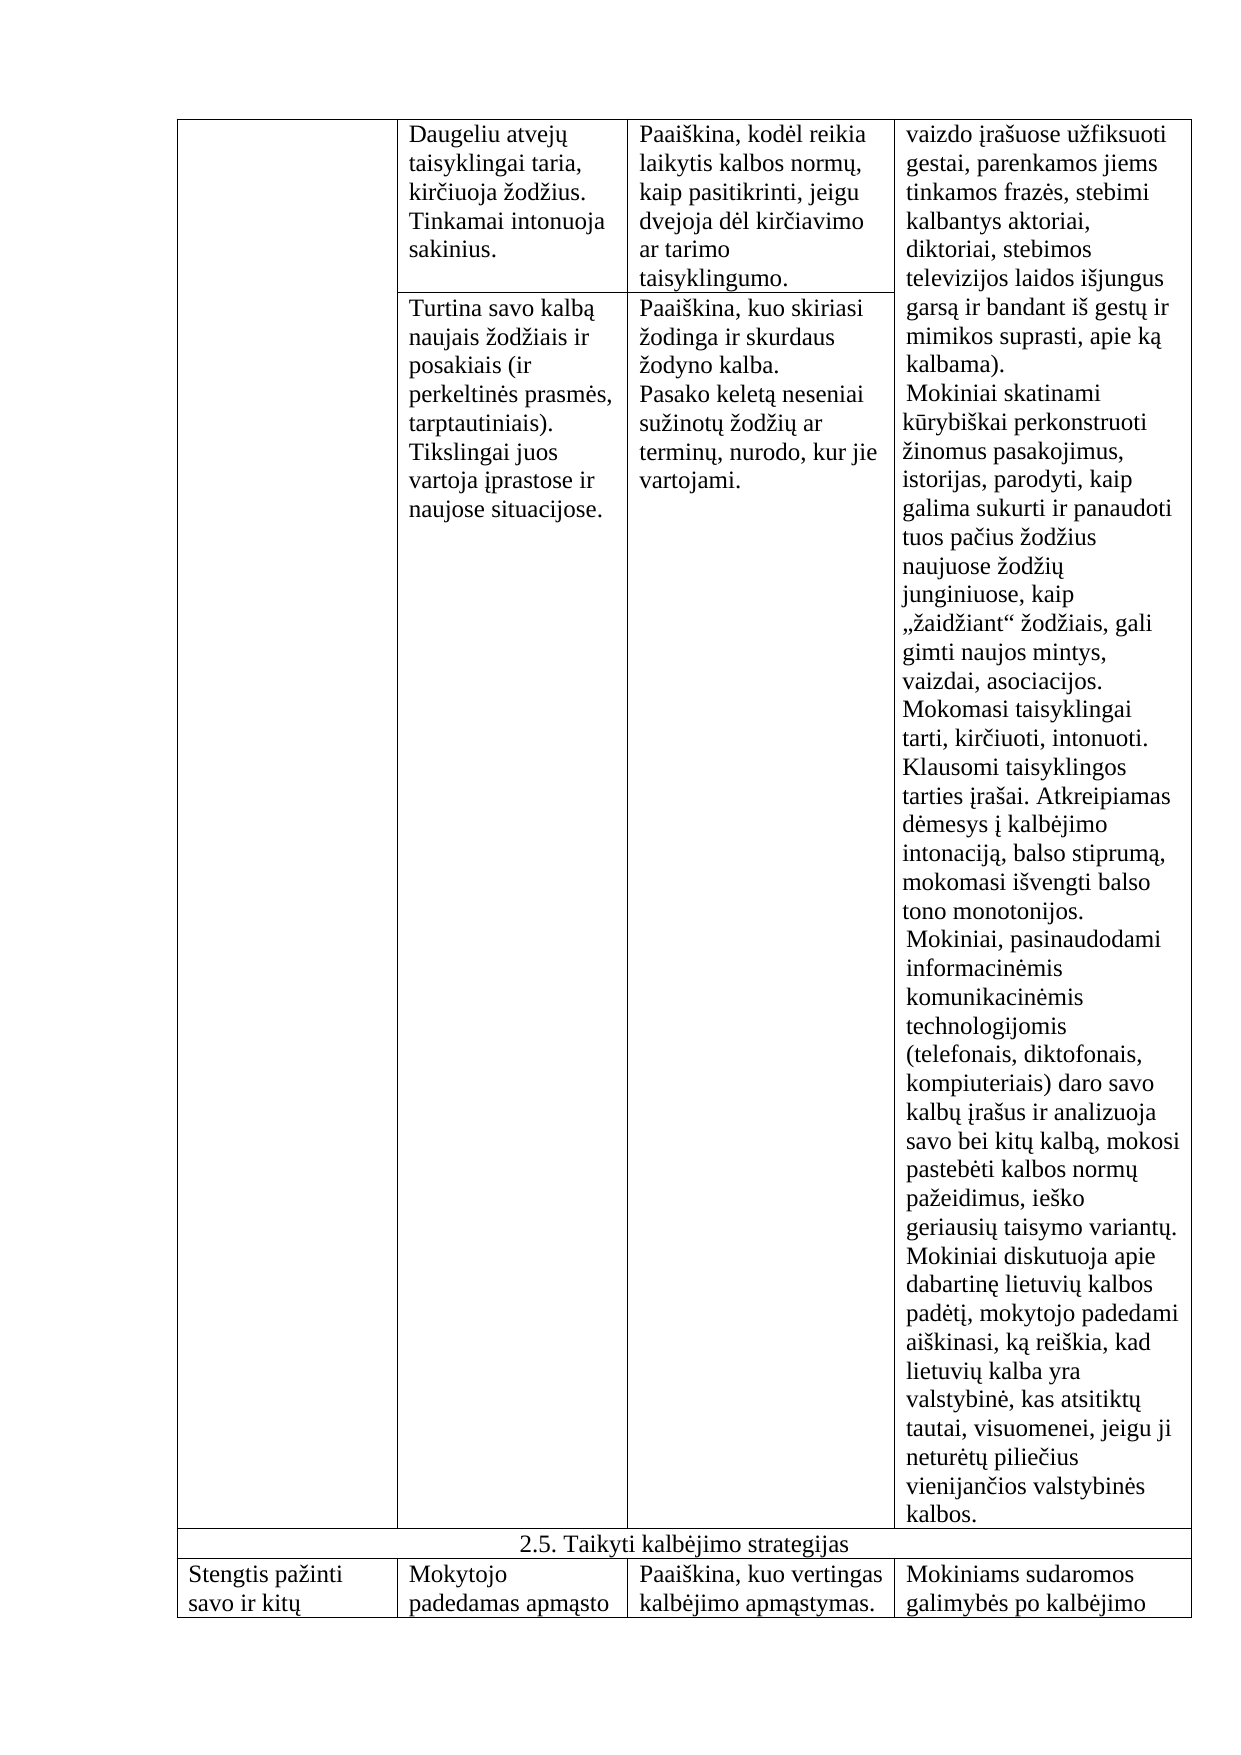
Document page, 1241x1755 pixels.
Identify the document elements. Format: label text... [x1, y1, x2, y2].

table_cell Mokytojo padedamas apmąsto [398, 1559, 627, 1617]
table_cell 2.5. Taikyti kalbėjimo strategijas [178, 1529, 1191, 1558]
table_cell [178, 120, 397, 1528]
table_cell Stengtis pažinti savo ir kitų [178, 1559, 397, 1617]
table_cell Paaiškina, kuo vertingas kalbėjimo apmąstymas. [628, 1559, 894, 1617]
table_cell Mokiniams sudaromos galimybės po kalbėjimo [895, 1559, 1191, 1617]
table_cell Paaiškina, kodėl reikia laikytis kalbos normų, kaip pasitikrinti, jeigu dvejoja dėl kirčiavimo ar tarimo taisyklingumo. [628, 120, 894, 292]
table_cell vaizdo įrašuose užfiksuoti gestai, parenkamos jiems tinkamos frazės, stebimi kalbantys aktoriai, diktoriai, stebimos televizijos laidos išjungus garsą ir bandant iš gestų ir mimikos suprasti, apie ką kalbama). Mokiniai skatinami kūrybiškai perkonstruoti žinomus pasakojimus, istorijas, parodyti, kaip galima sukurti ir panaudoti tuos pačius žodžius naujuose žodžių junginiuose, kaip „žaidžiant“ žodžiais, gali gimti naujos mintys, vaizdai, asociacijos. Mokomasi taisyklingai tarti, kirčiuoti, intonuoti. Klausomi taisyklingos tarties įrašai. Atkreipiamas dėmesys į kalbėjimo intonaciją, balso stiprumą, mokomasi išvengti balso tono monotonijos. Mokiniai, pasinaudodami informacinėmis komunikacinėmis technologijomis (telefonais, diktofonais, kompiuteriais) daro savo kalbų įrašus ir analizuoja savo bei kitų kalbą, mokosi pastebėti kalbos normų pažeidimus, ieško geriausių taisymo variantų. Mokiniai diskutuoja apie dabartinę lietuvių kalbos padėtį, mokytojo padedami aiškinasi, ką reiškia, kad lietuvių kalba yra valstybinė, kas atsitiktų tautai, visuomenei, jeigu ji neturėtų piliečius vienijančios valstybinės kalbos. [895, 120, 1191, 1528]
table_cell Paaiškina, kuo skiriasi žodinga ir skurdaus žodyno kalba. Pasako keletą neseniai sužinotų žodžių ar terminų, nurodo, kur jie vartojami. [628, 293, 894, 1528]
table_cell Daugeliu atvejų taisyklingai taria, kirčiuoja žodžius. Tinkamai intonuoja sakinius. [398, 120, 627, 292]
table_cell Turtina savo kalbą naujais žodžiais ir posakiais (ir perkeltinės prasmės, tarptautiniais). Tikslingai juos vartoja įprastose ir naujose situacijose. [398, 293, 627, 1528]
